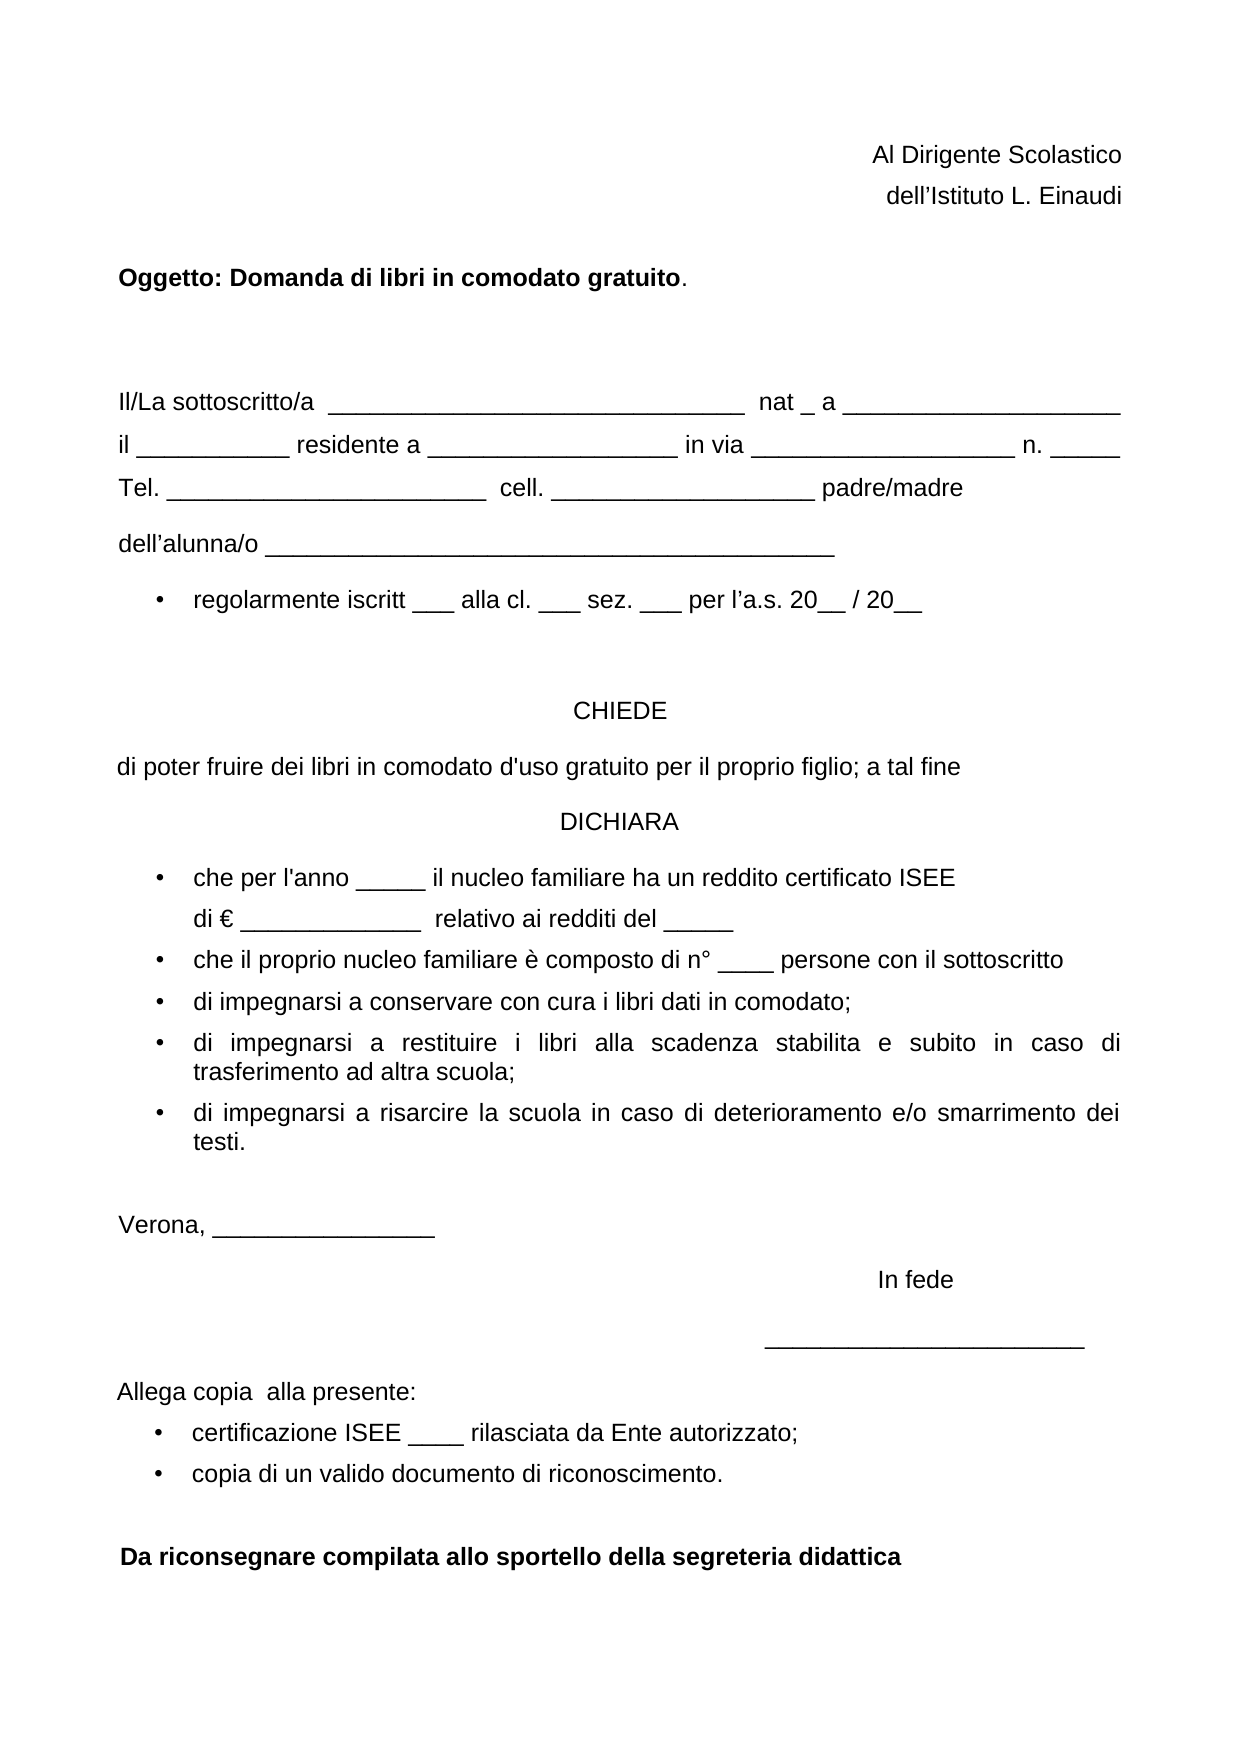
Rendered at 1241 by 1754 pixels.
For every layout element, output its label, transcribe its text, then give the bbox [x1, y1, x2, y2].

list di € _____________ relativo ai redditi del _____ [156, 904, 1122, 933]
text Oggetto: Domanda di libri in comodato gratuito. [118, 263, 1122, 292]
text Allega copia alla presente: [117, 1376, 1122, 1405]
text Al Dirigente Scolastico [118, 139, 1122, 168]
text _______________________ [765, 1321, 1122, 1349]
text CHIEDE [118, 696, 1122, 725]
text dell’alunna/o _________________________________________ [118, 529, 1122, 558]
list di impegnarsi a conservare con cura i libri dati in comodato; [156, 987, 1122, 1016]
list di impegnarsi a risarcire la scuola in caso di deterioramento e/o smarrimento dei testi. [156, 1098, 1122, 1156]
list che per l'anno _____ il nucleo familiare ha un reddito certificato ISEE [156, 863, 1122, 892]
text dell’Istituto L. Einaudi [118, 181, 1122, 209]
list copia di un valido documento di riconoscimento. [154, 1459, 1122, 1488]
list che il proprio nucleo familiare è composto di n° ____ persone con il sottoscritto [156, 945, 1122, 974]
list certificazione ISEE ____ rilasciata da Ente autorizzato; [154, 1418, 1122, 1447]
text Da riconsegnare compilata allo sportello della segreteria didattica [118, 1542, 1122, 1570]
text In fede [877, 1265, 1122, 1294]
list regolarmente iscritt ___ alla cl. ___ sez. ___ per l’a.s. 20__ / 20__ [156, 584, 1122, 613]
text DICHIARA [117, 807, 1122, 836]
text Il/La sottoscritto/a ______________________________ nat _ a ____________________ il ___________ residente a __________________ in via ___________________ n. _____ Tel. _______________________ cell. ___________________ padre/madre [118, 387, 1122, 502]
text Verona, ________________ [118, 1209, 1122, 1238]
list di impegnarsi a restituire i libri alla scadenza stabilita e subito in caso di trasferimento ad altra scuola; [156, 1028, 1122, 1086]
text di poter fruire dei libri in comodato d'uso gratuito per il proprio figlio; a tal fine [117, 752, 1122, 780]
